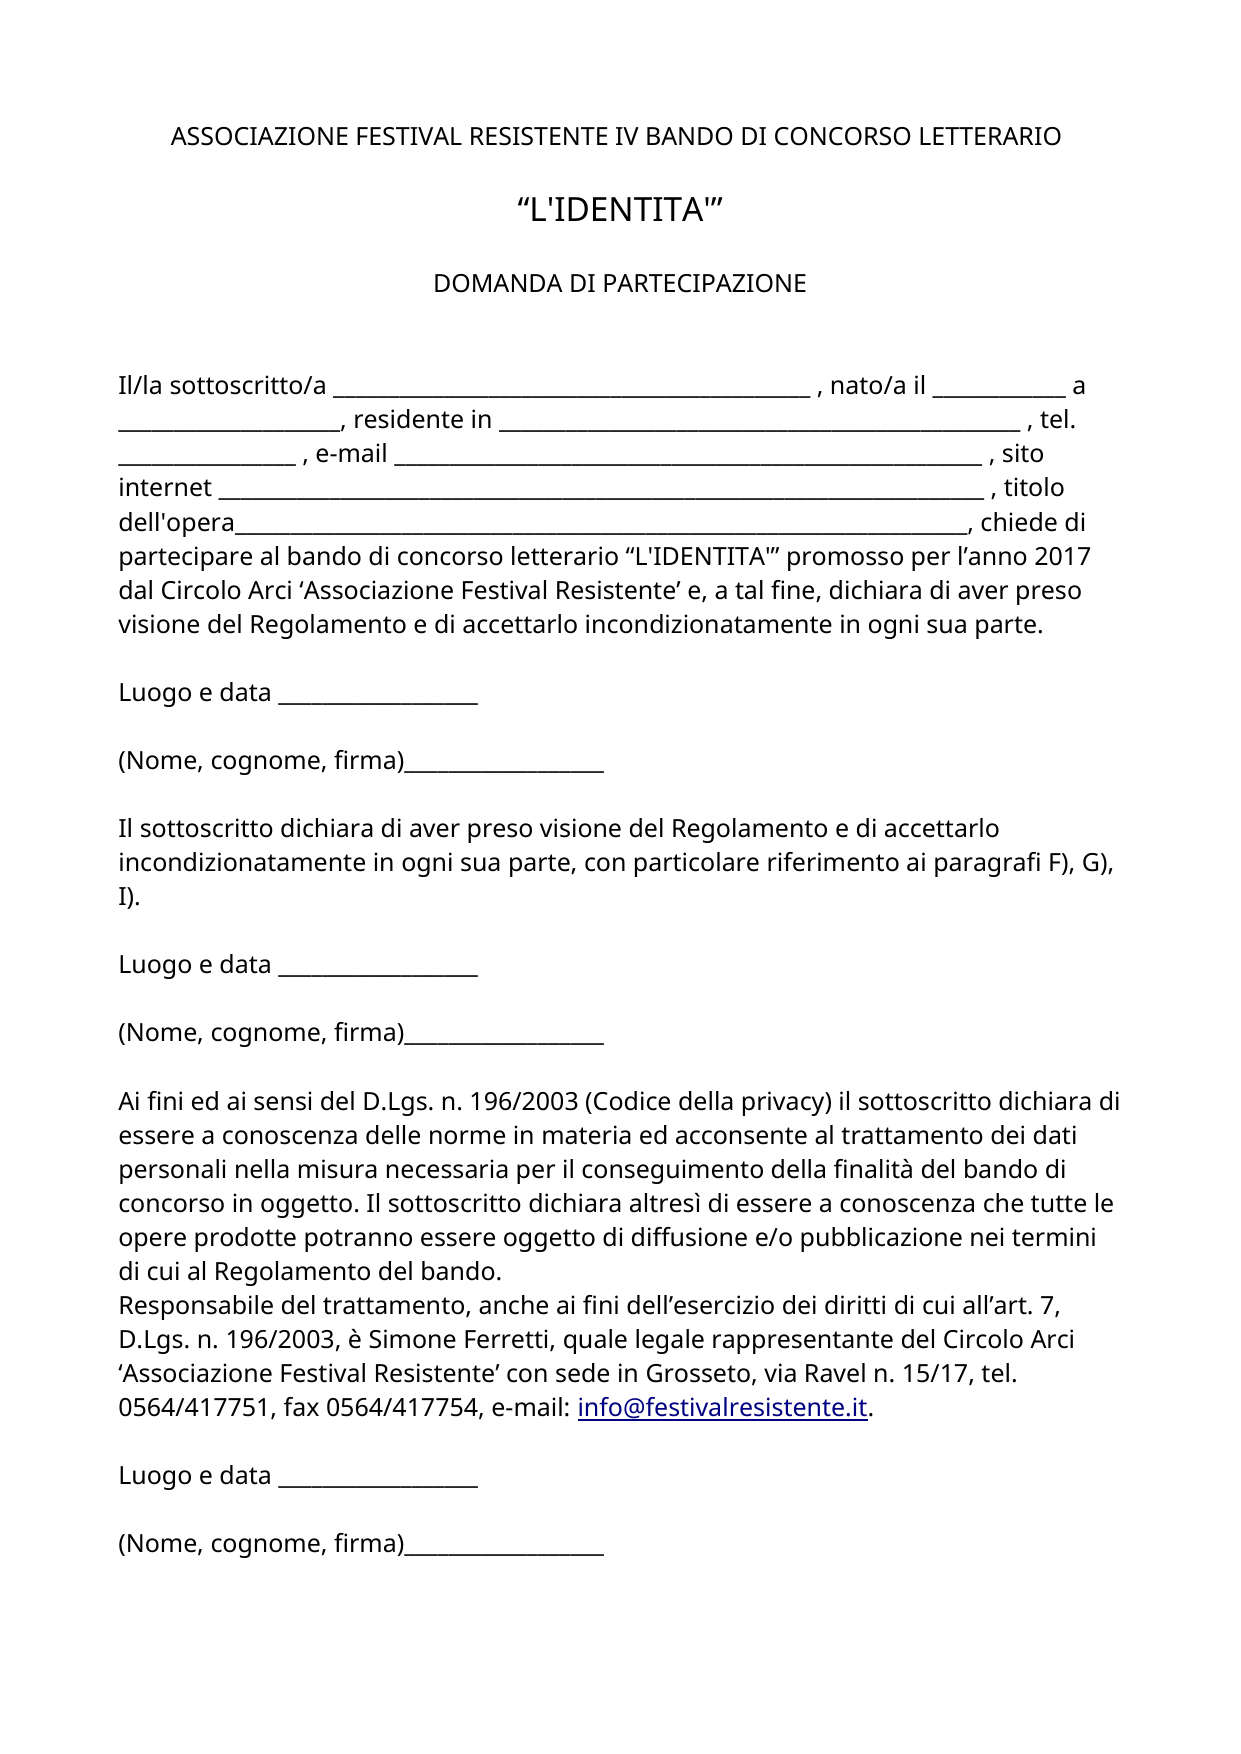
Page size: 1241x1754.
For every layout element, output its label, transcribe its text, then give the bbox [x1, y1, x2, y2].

text (Nome, cognome, firma)__________________ [118, 743, 1122, 777]
text (Nome, cognome, firma)__________________ [118, 1015, 1122, 1049]
text Luogo e data __________________ [118, 1458, 1122, 1492]
text “L'IDENTITA'” [118, 186, 1122, 232]
text Luogo e data __________________ [118, 947, 1122, 981]
text Ai fini ed ai sensi del D.Lgs. n. 196/2003 (Codice della privacy) il sottoscritto dichiara di essere a conoscenza delle norme in materia ed acconsente al trattamento dei dati personali nella misura necessaria per il conseguimento della finalità del bando di concorso in oggetto. Il sottoscritto dichiara altresì di essere a conoscenza che tutte le opere prodotte potranno essere oggetto di diffusione e/o pubblicazione nei termini di cui al Regolamento del bando. [118, 1083, 1122, 1288]
text Responsabile del trattamento, anche ai fini dell’esercizio dei diritti di cui all’art. 7, D.Lgs. n. 196/2003, è Simone Ferretti, quale legale rappresentante del Circolo Arci ‘Associazione Festival Resistente’ con sede in Grosseto, via Ravel n. 15/17, tel. 0564/417751, fax 0564/417754, e-mail: info@festivalresistente.it. [118, 1288, 1122, 1424]
text ASSOCIAZIONE FESTIVAL RESISTENTE IV BANDO DI CONCORSO LETTERARIO [118, 118, 1122, 152]
text Luogo e data __________________ [118, 674, 1122, 708]
text Il sottoscritto dichiara di aver preso visione del Regolamento e di accettarlo incondizionatamente in ogni sua parte, con particolare riferimento ai paragrafi F), G), I). [118, 811, 1122, 913]
text DOMANDA DI PARTECIPAZIONE [118, 266, 1122, 300]
text Il/la sottoscritto/a ___________________________________________ , nato/a il ____________ a ____________________, residente in _______________________________________________ , tel. ________________ , e-mail _____________________________________________________ , sito internet _____________________________________________________________________ , titolo dell'opera__________________________________________________________________, chiede di partecipare al bando di concorso letterario “L'IDENTITA'” promosso per l’anno 2017 dal Circolo Arci ‘Associazione Festival Resistente’ e, a tal fine, dichiara di aver preso visione del Regolamento e di accettarlo incondizionatamente in ogni sua parte. [118, 368, 1122, 640]
text (Nome, cognome, firma)__________________ [118, 1526, 1122, 1560]
